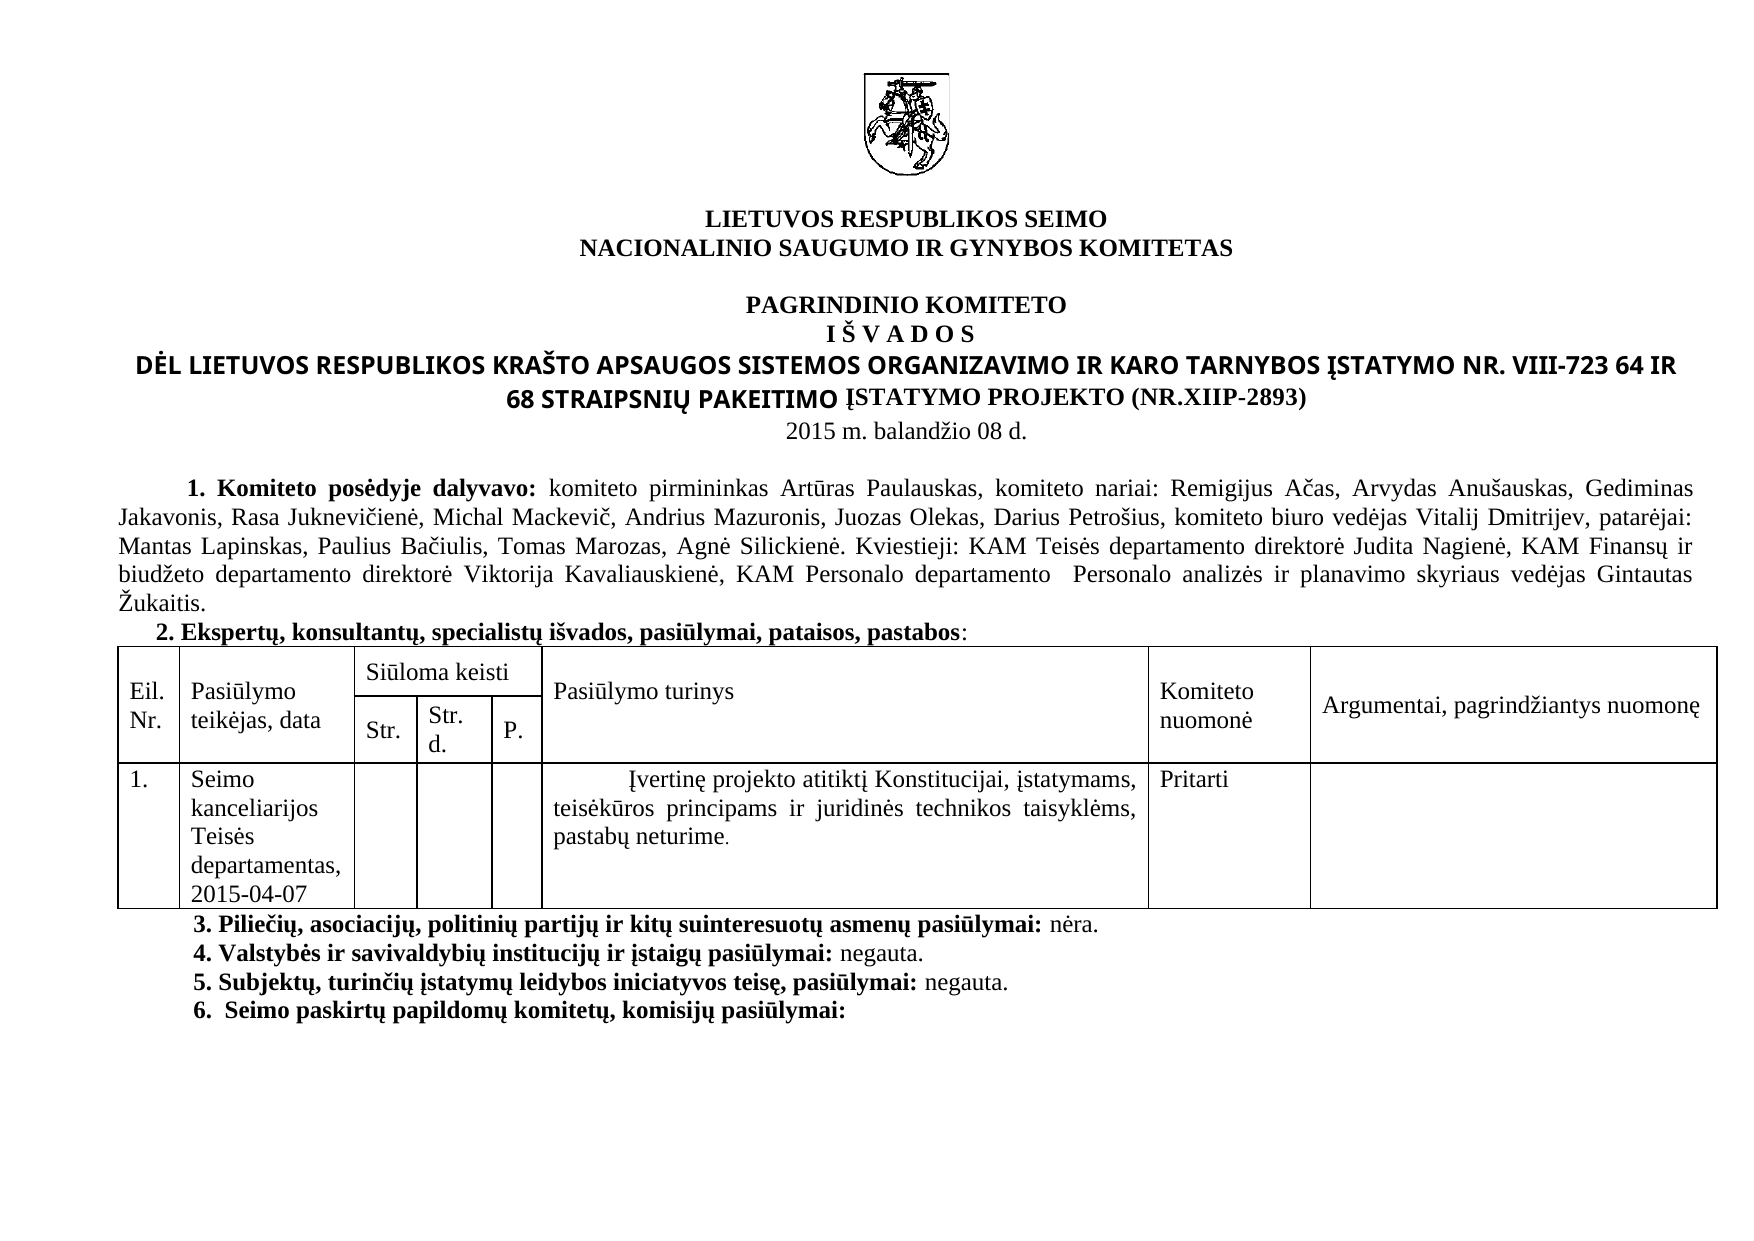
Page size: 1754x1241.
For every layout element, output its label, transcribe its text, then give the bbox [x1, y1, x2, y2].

text 3. Piliečių, asociacijų, politinių partijų ir kitų suinteresuotų asmenų pasiūlymai: nėra. [118, 909, 1694, 938]
table_header Siūloma keisti [355, 647, 541, 695]
table_cell Seimo kanceliarijos Teisės departamentas, 2015-04-07 [180, 764, 354, 908]
text 4. Valstybės ir savivaldybių institucijų ir įstaigų pasiūlymai: negauta. [118, 938, 1694, 967]
table_cell [355, 764, 416, 908]
table_cell [493, 764, 541, 908]
table_cell [418, 764, 491, 908]
table_cell P. [493, 697, 541, 762]
table_header Pasiūlymo turinys [543, 647, 1148, 762]
table_cell Pritarti [1149, 764, 1310, 908]
table_header Eil. Nr. [119, 647, 179, 762]
text LIETUVOS RESPUBLIKOS SEIMO [118, 204, 1694, 233]
text 5. Subjektų, turinčių įstatymų leidybos iniciatyvos teisę, pasiūlymai: negauta. [118, 967, 1694, 995]
table_cell Str. [355, 697, 416, 762]
table_header Komiteto nuomonė [1149, 647, 1310, 762]
table_cell Įvertinę projekto atitiktį Konstitucijai, įstatymams, teisėkūros principams ir juridinės technikos taisyklėms, pastabų neturime. [543, 764, 1148, 908]
text 2015 m. balandžio 08 d. [118, 416, 1694, 444]
table_cell Str. d. [418, 697, 491, 762]
text 2. Ekspertų, konsultantų, specialistų išvados, pasiūlymai, pataisos, pastabos: [118, 617, 1694, 646]
table_header Pasiūlymo teikėjas, data [180, 647, 354, 762]
table_cell [1311, 764, 1716, 908]
subtitle I Š V A D O S [118, 319, 1694, 348]
text 6. Seimo paskirtų papildomų komitetų, komisijų pasiūlymai: [118, 995, 1694, 1024]
text NACIONALINIO SAUGUMO IR GYNYBOS KOMITETAS [118, 233, 1694, 261]
table_header Argumentai, pagrindžiantys nuomonę [1311, 647, 1716, 762]
text DĖL LIETUVOS RESPUBLIKOS KRAŠTO APSAUGOS SISTEMOS ORGANIZAVIMO IR KARO TARNYBOS ĮSTATYMO NR. VIII-723 64 IR 68 STRAIPSNIŲ PAKEITIMO ĮSTATYMO PROJEKTO (NR.XIIP-2893) [118, 348, 1694, 416]
text 1. Komiteto posėdyje dalyvavo: komiteto pirmininkas Artūras Paulauskas, komiteto nariai: Remigijus Ačas, Arvydas Anušauskas, Gediminas Jakavonis, Rasa Juknevičienė, Michal Mackevič, Andrius Mazuronis, Juozas Olekas, Darius Petrošius, komiteto biuro vedėjas Vitalij Dmitrijev, patarėjai: Mantas Lapinskas, Paulius Bačiulis, Tomas Marozas, Agnė Silickienė. Kviestieji: KAM Teisės departamento direktorė Judita Nagienė, KAM Finansų ir biudžeto departamento direktorė Viktorija Kavaliauskienė, KAM Personalo departamento Personalo analizės ir planavimo skyriaus vedėjas Gintautas Žukaitis. [118, 473, 1694, 617]
table_cell 1. [119, 764, 179, 908]
subtitle PAGRINDINIO KOMITETO [118, 290, 1694, 319]
